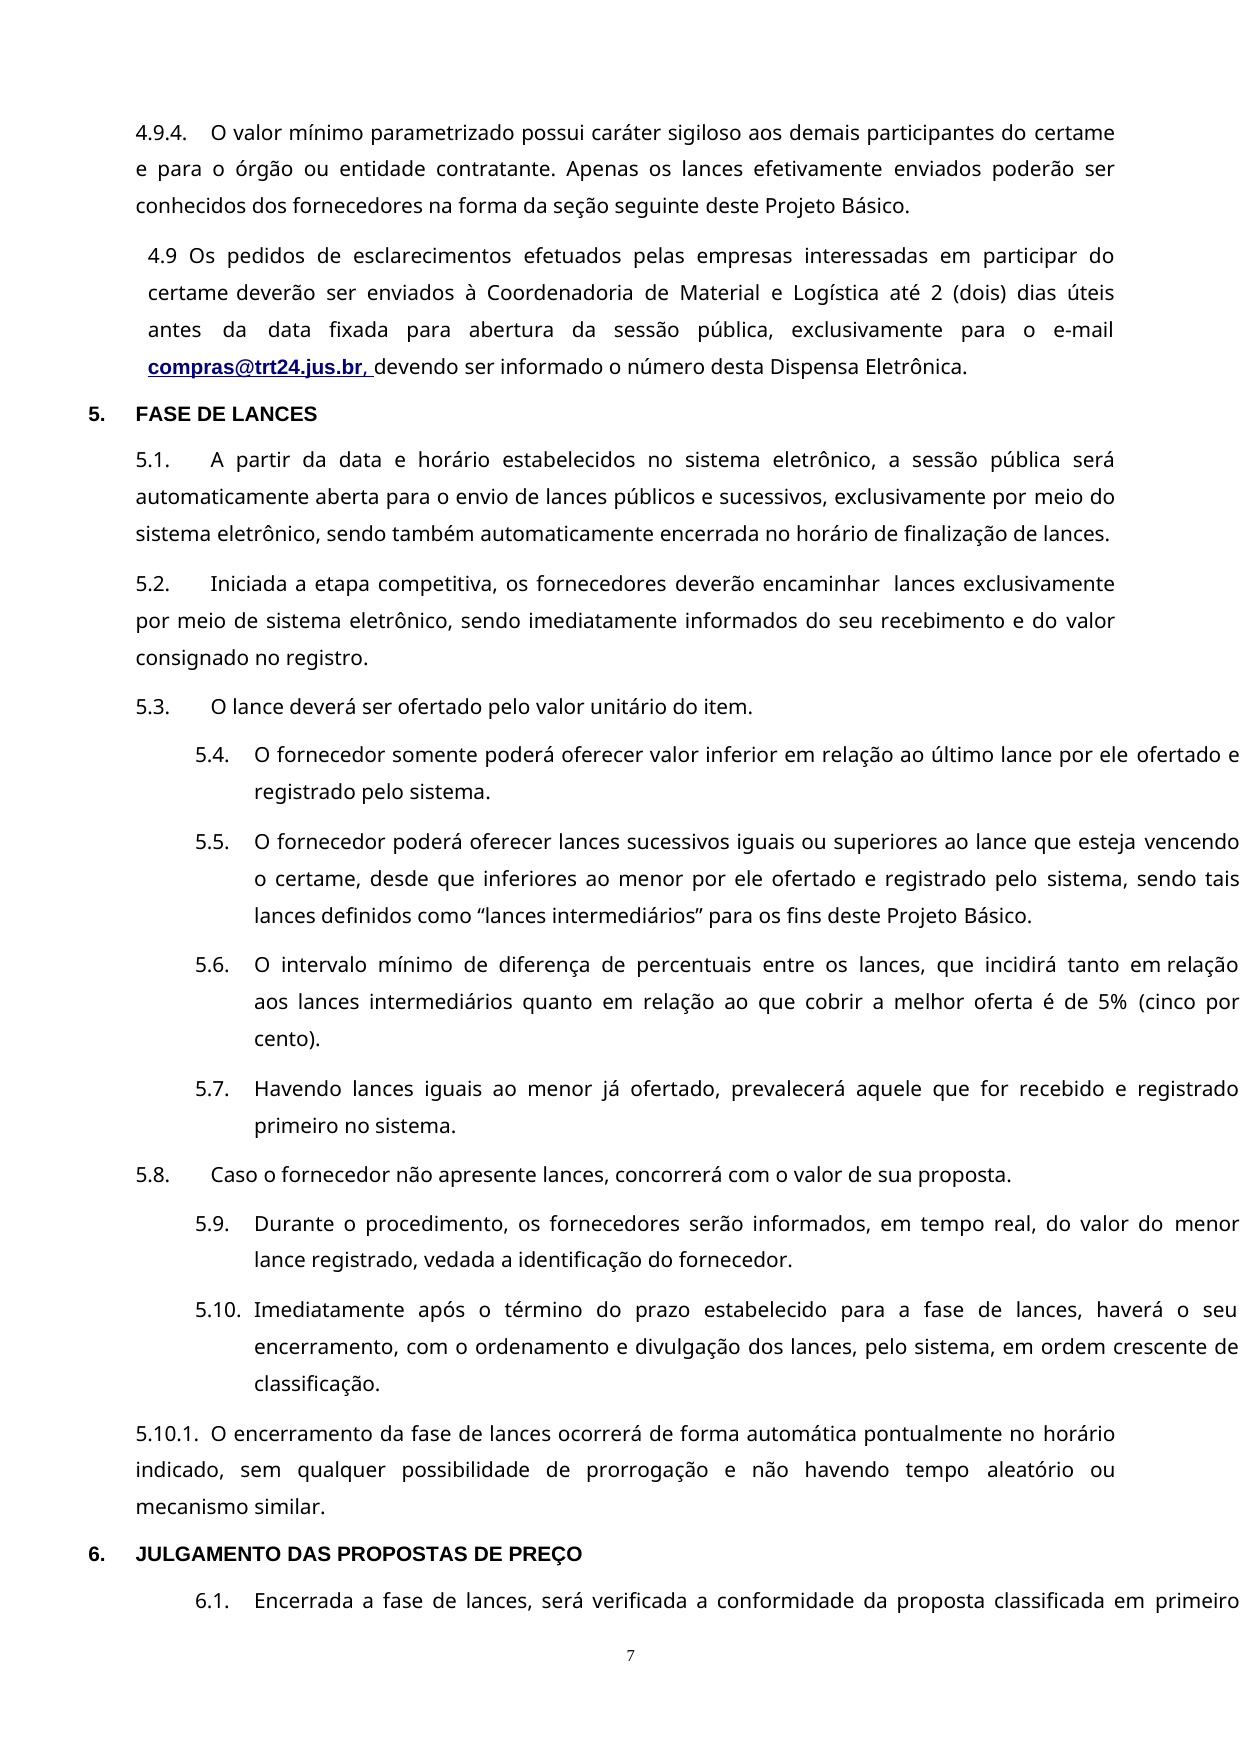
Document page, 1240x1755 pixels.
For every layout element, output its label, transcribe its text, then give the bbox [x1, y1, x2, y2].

list Havendo lances iguais ao menor já ofertado, prevalecerá aquele que for recebido e registrado primeiro no sistema. [195, 1074, 1239, 1139]
list O fornecedor somente poderá oferecer valor inferior em relação ao último lance por ele ofertado e registrado pelo sistema. [195, 741, 1239, 806]
list O intervalo mínimo de diferença de percentuais entre os lances, que incidirá tanto em relação aos lances intermediários quanto em relação ao que cobrir a melhor oferta é de 5% (cinco por cento). [195, 951, 1239, 1053]
text 4.9 Os pedidos de esclarecimentos efetuados pelas empresas interessadas em participar do certame deverão ser enviados à Coordenadoria de Material e Logística até 2 (dois) dias úteis antes da data fixada para abertura da sessão pública, exclusivamente para o e-mail compras@trt24.jus.br, devendo ser informado o número desta Dispensa Eletrônica. [148, 241, 1115, 380]
list Caso o fornecedor não apresente lances, concorrerá com o valor de sua proposta. [135, 1161, 1239, 1189]
list A partir da data e horário estabelecidos no sistema eletrônico, a sessão pública será automaticamente aberta para o envio de lances públicos e sucessivos, exclusivamente por meio do sistema eletrônico, sendo também automaticamente encerrada no horário de finalização de lances. [135, 445, 1115, 548]
list JULGAMENTO DAS PROPOSTAS DE PREÇO [88, 1542, 1239, 1566]
list Imediatamente após o término do prazo estabelecido para a fase de lances, haverá o seu encerramento, com o ordenamento e divulgação dos lances, pelo sistema, em ordem crescente de classificação. [195, 1295, 1239, 1397]
list Durante o procedimento, os fornecedores serão informados, em tempo real, do valor do menor lance registrado, vedada a identificação do fornecedor. [195, 1209, 1239, 1274]
list O valor mínimo parametrizado possui caráter sigiloso aos demais participantes do certame e para o órgão ou entidade contratante. Apenas os lances efetivamente enviados poderão ser conhecidos dos fornecedores na forma da seção seguinte deste Projeto Básico. [135, 118, 1115, 220]
list O encerramento da fase de lances ocorrerá de forma automática pontualmente no horário indicado, sem qualquer possibilidade de prorrogação e não havendo tempo aleatório ou mecanismo similar. [135, 1419, 1115, 1521]
list Encerrada a fase de lances, será verificada a conformidade da proposta classificada em primeiro [195, 1586, 1239, 1614]
list O lance deverá ser ofertado pelo valor unitário do item. [135, 692, 1239, 721]
list O fornecedor poderá oferecer lances sucessivos iguais ou superiores ao lance que esteja vencendo o certame, desde que inferiores ao menor por ele ofertado e registrado pelo sistema, sendo tais lances definidos como “lances intermediários” para os fins deste Projeto Básico. [195, 827, 1239, 929]
list FASE DE LANCES [88, 402, 1239, 426]
list Iniciada a etapa competitiva, os fornecedores deverão encaminhar lances exclusivamente por meio de sistema eletrônico, sendo imediatamente informados do seu recebimento e do valor consignado no registro. [135, 569, 1115, 671]
